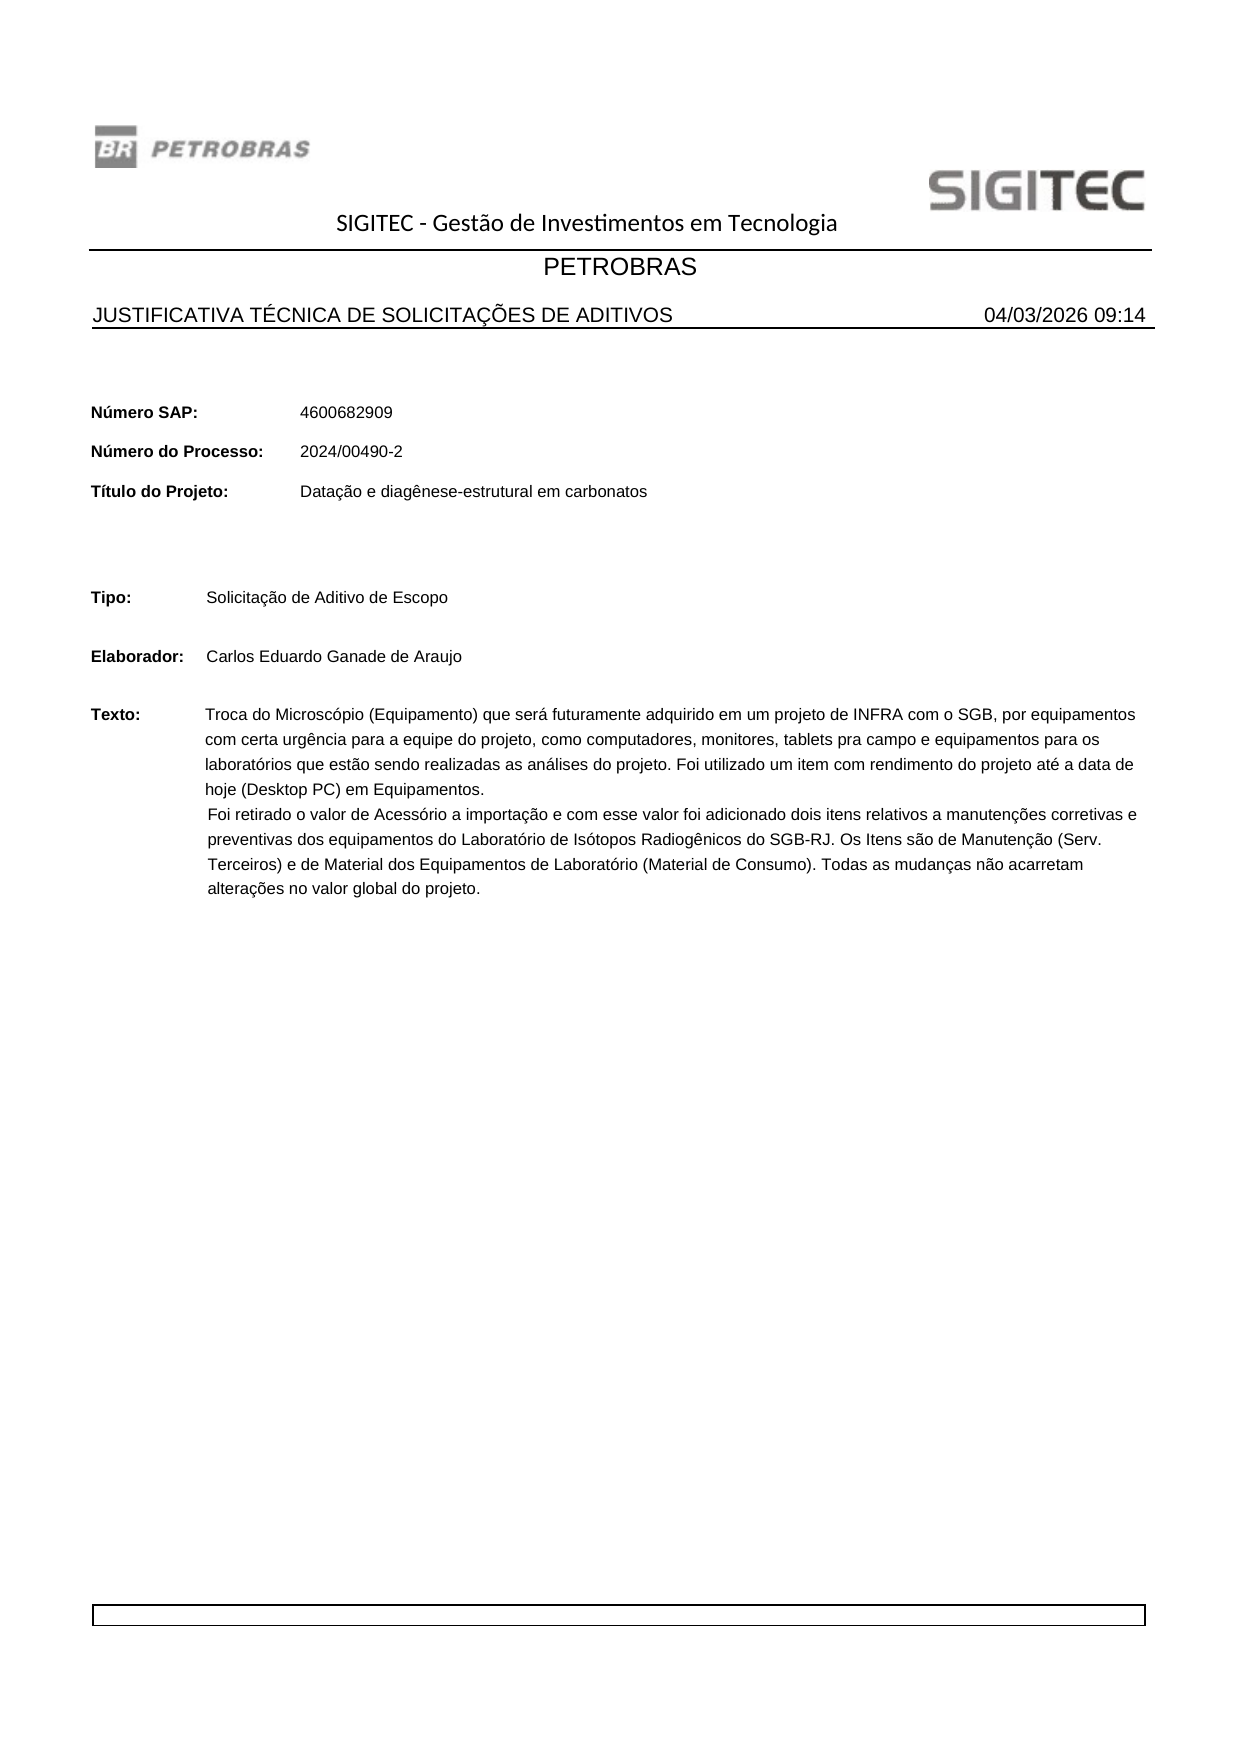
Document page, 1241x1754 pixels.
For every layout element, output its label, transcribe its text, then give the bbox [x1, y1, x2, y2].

text JUSTIFICATIVA TÉCNICA DE SOLICITAÇÕES DE ADITIVOS 04/03/2026 09:14 [92, 302, 1146, 326]
text Tipo: Solicitação de Aditivo de Escopo [91, 588, 1146, 607]
subtitle PETROBRAS [88, 250, 1152, 281]
text Texto: Troca do Microscópio (Equipamento) que será futuramente adquirido em um projeto de INFRA com o SGB, por equipamentos com certa urgência para a equipe do projeto, como computadores, monitores, tablets pra campo e equipamentos para os laboratórios que estão sendo realizadas as análises do projeto. Foi utilizado um item com rendimento do projeto até a data de hoje (Desktop PC) em Equipamentos. [91, 705, 1146, 799]
subtitle PETROBRAS [88, 145, 1152, 249]
text Número do Processo: 2024/00490-2 [91, 442, 1146, 461]
text Foi retirado o valor de Acessório a importação e com esse valor foi adicionado dois itens relativos a manutenções corretivas e preventivas dos equipamentos do Laboratório de Isótopos Radiogênicos do SGB-RJ. Os Itens são de Manutenção (Serv. Terceiros) e de Material dos Equipamentos de Laboratório (Material de Consumo). Todas as mudanças não acarretam alterações no valor global do projeto. [207, 804, 1146, 898]
text Título do Projeto: Datação e diagênese-estrutural em carbonatos [91, 482, 1146, 501]
text Número SAP: 4600682909 [91, 402, 1146, 422]
text Elaborador: Carlos Eduardo Ganade de Araujo [91, 647, 1146, 666]
